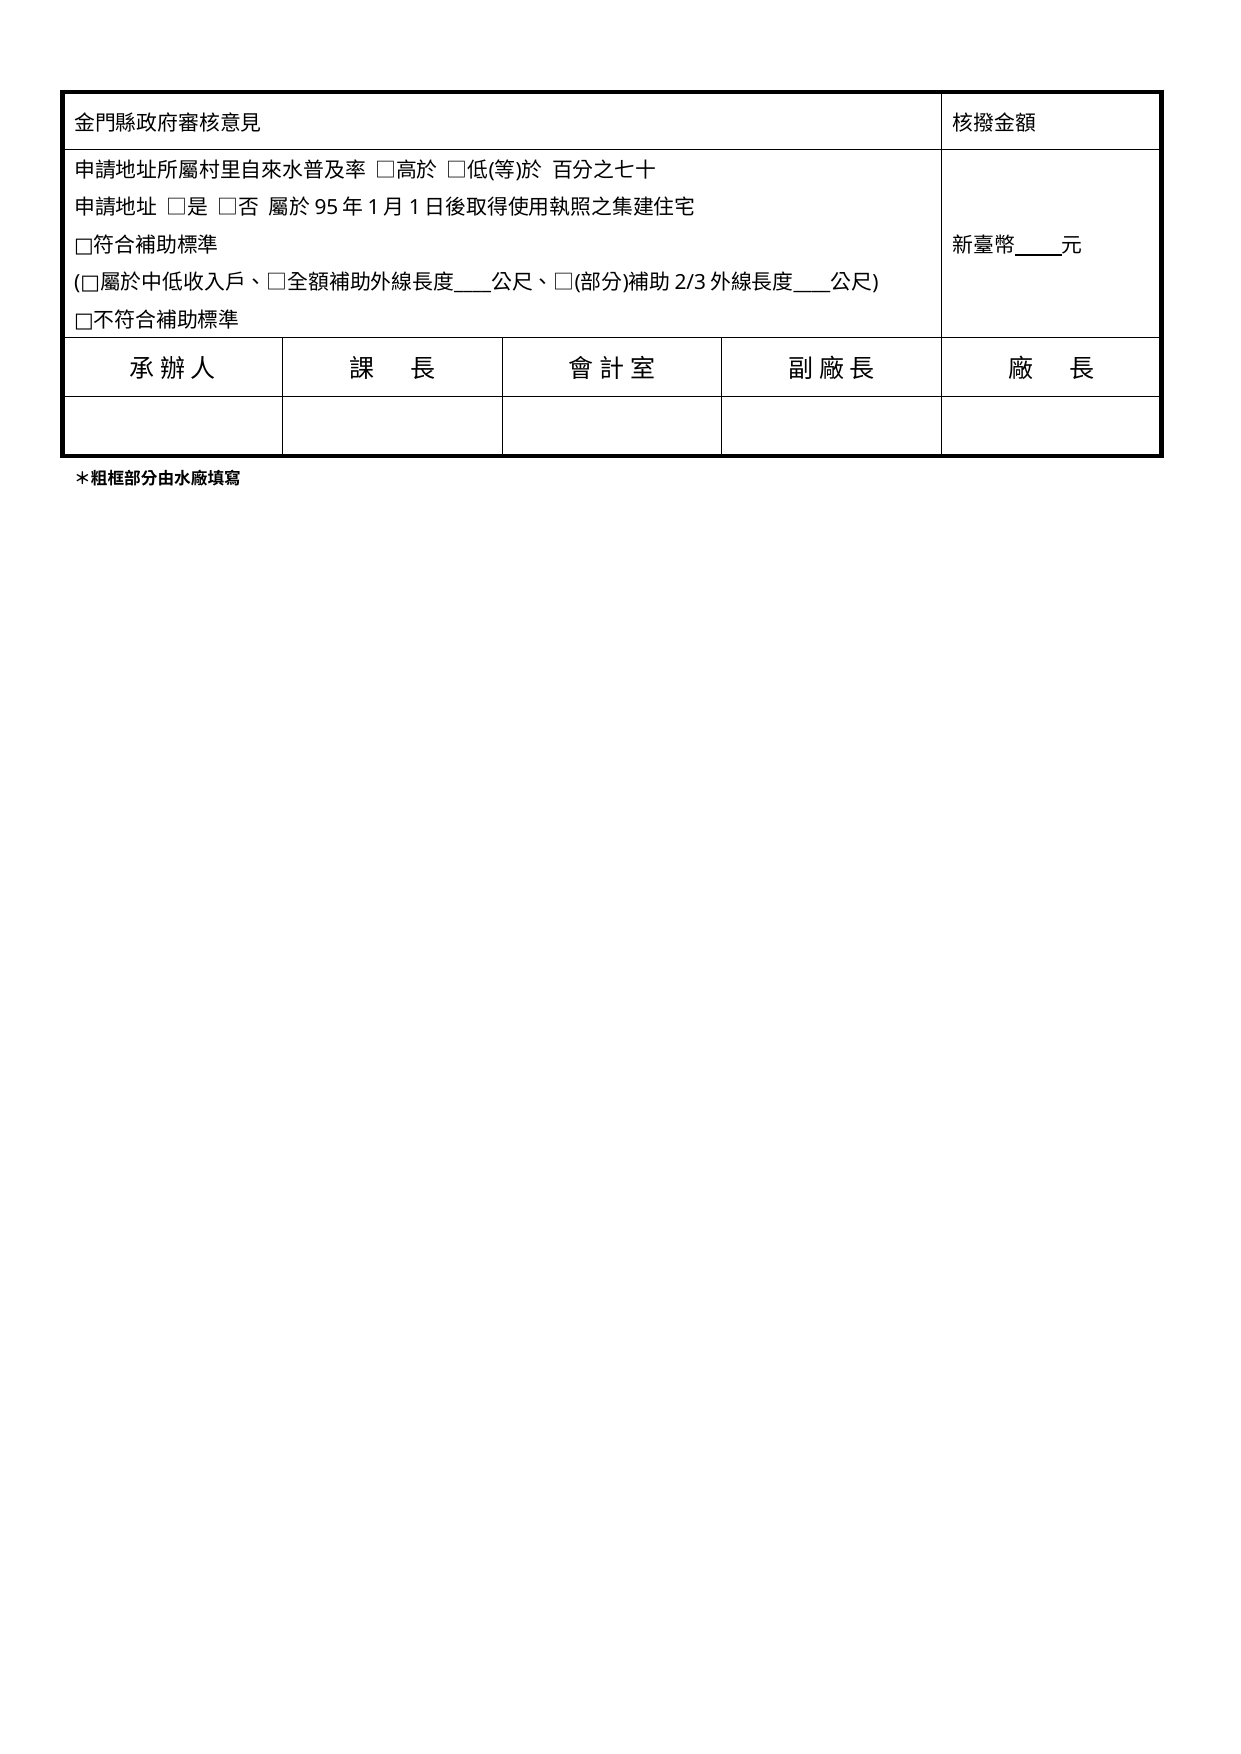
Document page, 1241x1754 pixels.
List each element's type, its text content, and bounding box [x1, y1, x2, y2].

table_cell 課 白 長 [283, 338, 502, 396]
table_cell 副 廠 長 [722, 338, 941, 396]
table_cell [722, 397, 941, 454]
table_cell 核撥金額 [942, 94, 1159, 148]
table_cell 承 辦 人 [65, 338, 282, 396]
table_cell [65, 397, 282, 454]
table_cell 金門縣政府審核意見 [65, 94, 941, 148]
table_cell [503, 397, 721, 454]
table_cell [283, 397, 502, 454]
table_cell 申請地址所屬村里自來水普及率 □高於 □低(等)於 百分之七十 申請地址 □是 □否 屬於95年1月1日後取得使用執照之集建住宅 □符合補助標準 (□屬於中低收入戶、□全額補助外線長度____公尺、□(部分)補助2/3外線長度____公尺) □不符合補助標準 [65, 150, 941, 337]
table_cell 廠 白 長 [942, 338, 1159, 396]
table_cell 新臺幣 元 [942, 150, 1159, 337]
text ＊粗框部分由水廠填寫 [74, 458, 1167, 496]
table_cell 會 計 室 [503, 338, 721, 396]
table_cell [942, 397, 1159, 454]
